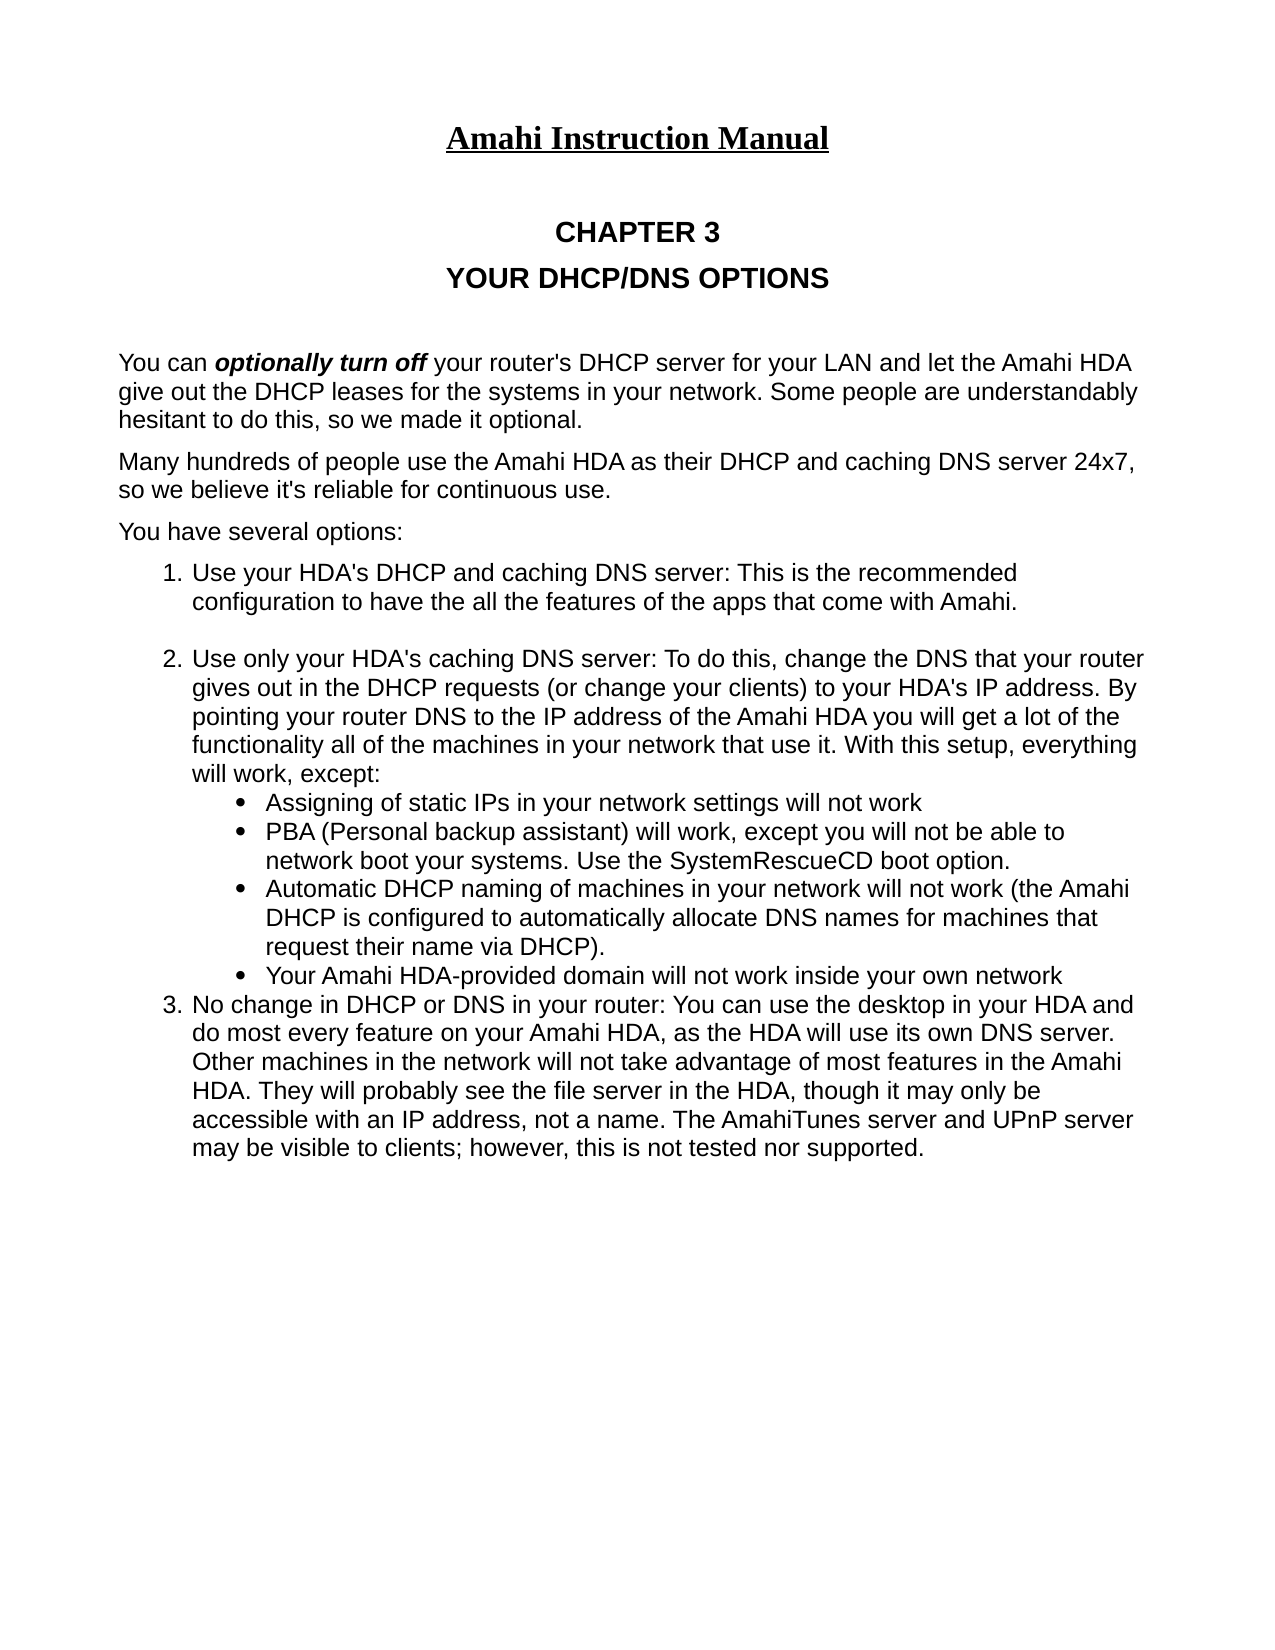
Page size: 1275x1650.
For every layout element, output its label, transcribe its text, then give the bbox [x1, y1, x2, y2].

list PBA (Personal backup assistant) will work, except you will not be able to network boot your systems. Use the SystemRescueCD boot option. [236, 817, 1157, 874]
list Your Amahi HDA-provided domain will not work inside your own network [236, 961, 1157, 990]
text You can optionally turn off your router's DHCP server for your LAN and let the Amahi HDA give out the DHCP leases for the systems in your network. Some people are understandably hesitant to do this, so we made it optional. [118, 348, 1157, 434]
list Use your HDA's DHCP and caching DNS server: This is the recommended configuration to have the all the features of the apps that come with Amahi. [162, 558, 1157, 616]
text Many hundreds of people use the Amahi HDA as their DHCP and caching DNS server 24x7, so we believe it's reliable for continuous use. [118, 447, 1157, 504]
list Automatic DHCP naming of machines in your network will not work (the Amahi DHCP is configured to automatically allocate DNS names for machines that request their name via DHCP). [236, 874, 1157, 961]
text CHAPTER 3 [118, 215, 1157, 248]
text YOUR DHCP/DNS OPTIONS [118, 261, 1157, 294]
list Use only your HDA's caching DNS server: To do this, change the DNS that your router gives out in the DHCP requests (or change your clients) to your HDA's IP address. By pointing your router DNS to the IP address of the Amahi HDA you will get a lot of the functionality all of the machines in your network that use it. With this setup, everything will work, except: [162, 644, 1157, 788]
text You have several options: [118, 517, 1157, 546]
list No change in DHCP or DNS in your router: You can use the desktop in your HDA and do most every feature on your Amahi HDA, as the HDA will use its own DNS server. Other machines in the network will not take advantage of most features in the Amahi HDA. They will probably see the file server in the HDA, though it may only be accessible with an IP address, not a name. The AmahiTunes server and UPnP server may be visible to clients; however, this is not tested nor supported. [162, 990, 1157, 1162]
list Assigning of static IPs in your network settings will not work [236, 788, 1157, 817]
